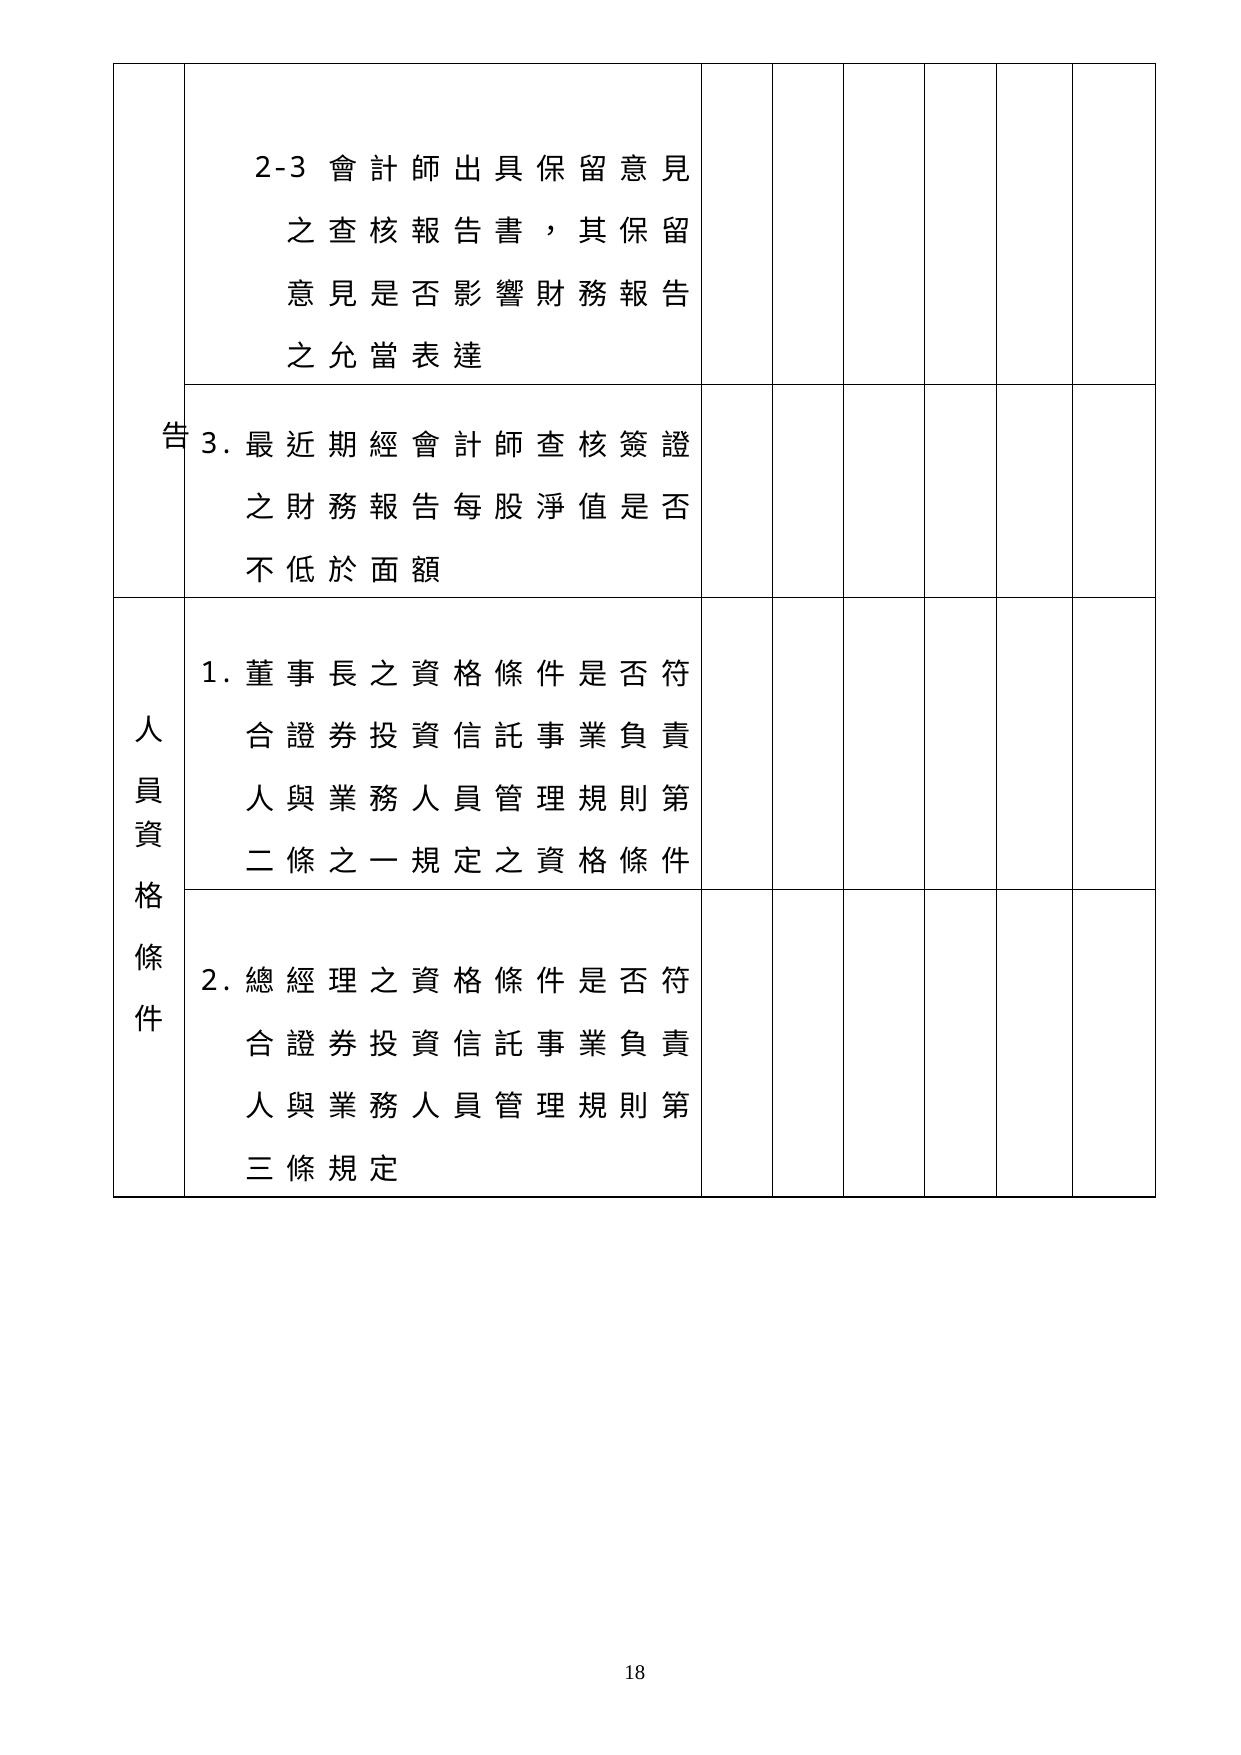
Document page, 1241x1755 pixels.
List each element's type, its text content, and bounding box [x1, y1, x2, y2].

table_cell 2.總經理之資格條件是否符合證券投資信託事業負責人與業務人員管理規則第三條規定 [185, 890, 701, 1196]
table_cell 1.董事長之資格條件是否符合證券投資信託事業負責人與業務人員管理規則第二條之一規定之資格條件 [185, 598, 701, 889]
table_cell [925, 890, 996, 1196]
table_cell 2-3會計師出具保留意見之查核報告書，其保留意見是否影響財務報告之允當表達 [185, 64, 701, 384]
table_cell [1073, 385, 1155, 597]
table_cell [773, 890, 843, 1196]
table_cell [925, 385, 996, 597]
table_cell [1073, 598, 1155, 889]
table_cell [844, 890, 924, 1196]
table_cell [1073, 64, 1155, 384]
table_cell [702, 598, 772, 889]
table_cell [925, 64, 996, 384]
table_cell [702, 64, 772, 384]
table_cell [702, 890, 772, 1196]
table_cell [997, 890, 1072, 1196]
table_cell [997, 64, 1072, 384]
table_cell 3.最近期經會計師查核簽證之財務報告每股淨值是否不低於面額 [185, 385, 701, 597]
table_cell [997, 598, 1072, 889]
table_cell [844, 385, 924, 597]
table_cell 人 員 資 格 條 件 [114, 598, 184, 1196]
table_cell [925, 598, 996, 889]
table_cell [1073, 890, 1155, 1196]
table_cell 財 務 報 告 [114, 64, 184, 597]
table_cell [844, 598, 924, 889]
table_cell [773, 598, 843, 889]
table_cell [997, 385, 1072, 597]
table_cell [844, 64, 924, 384]
table_cell [773, 64, 843, 384]
table_cell [702, 385, 772, 597]
table_cell [773, 385, 843, 597]
